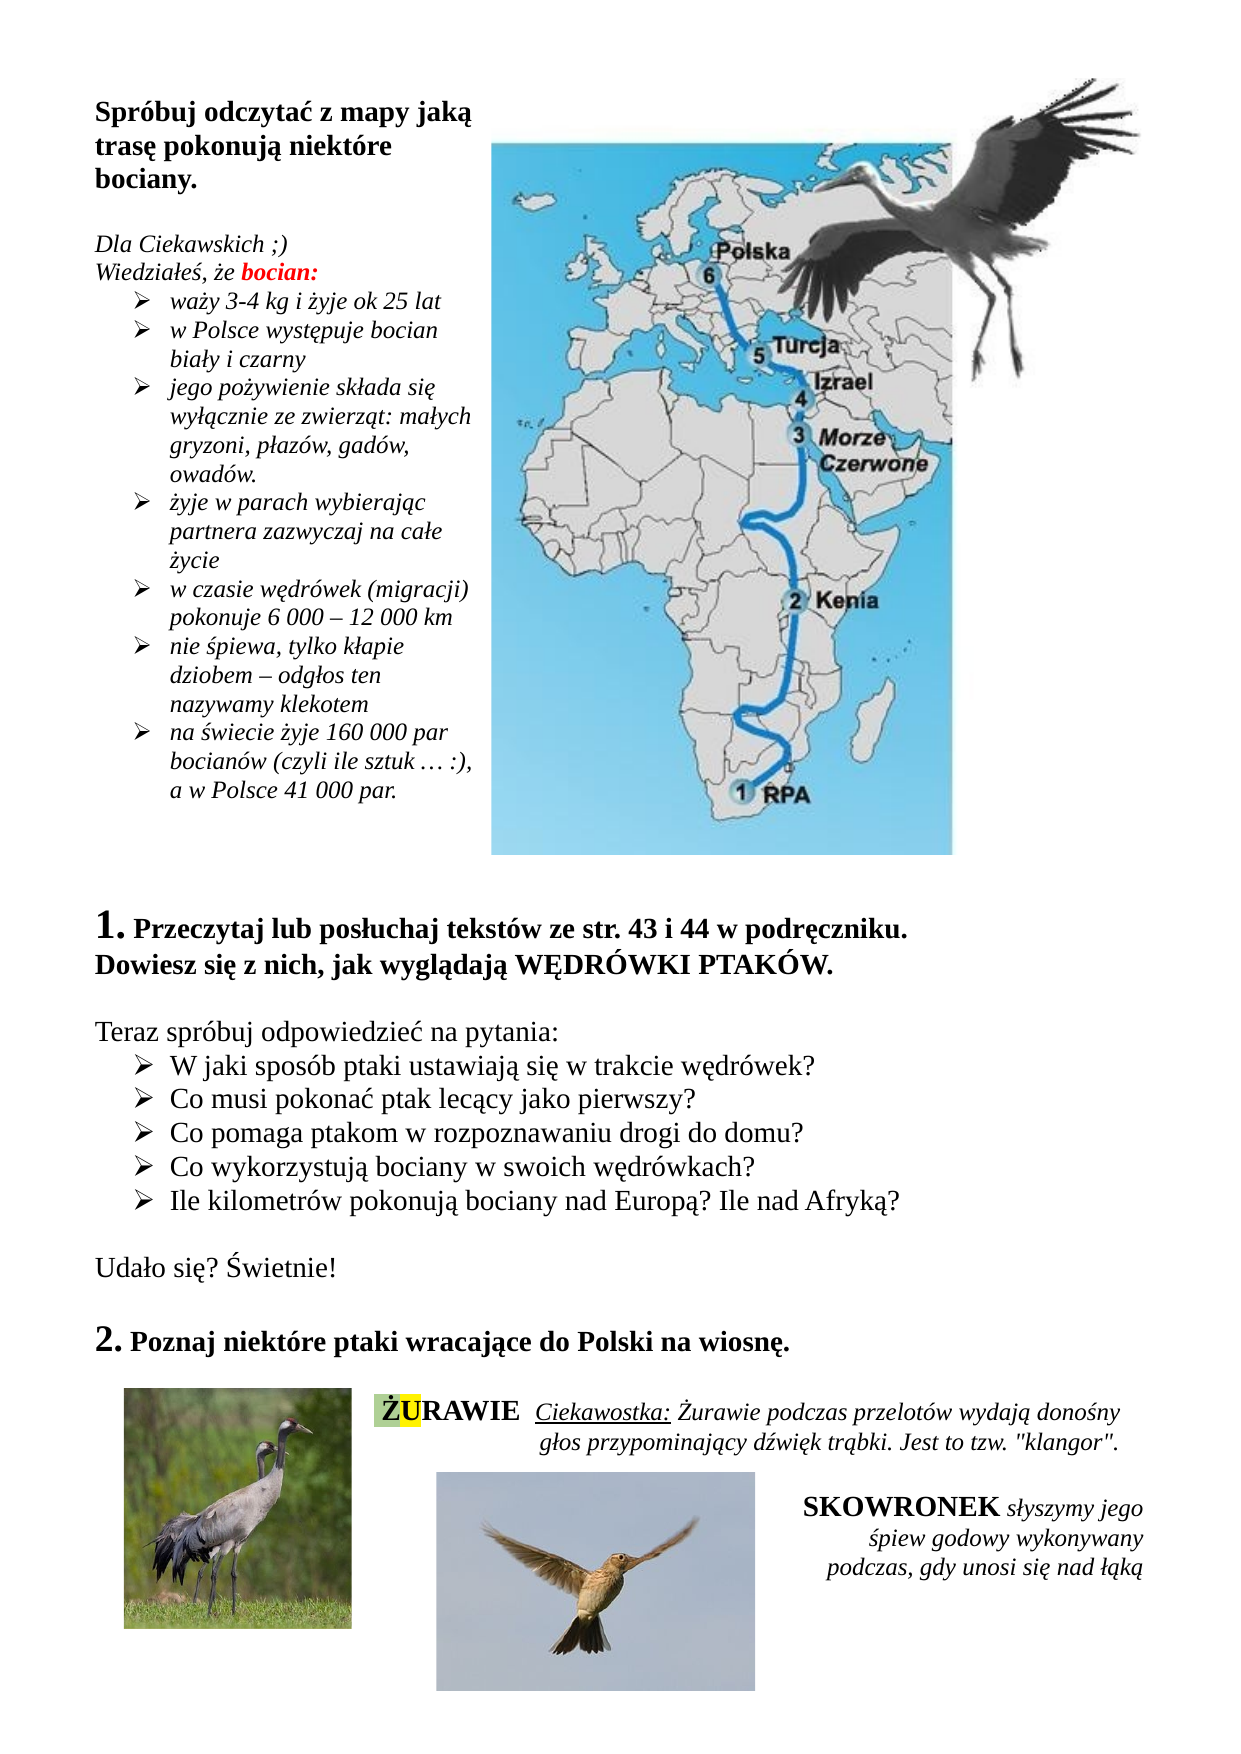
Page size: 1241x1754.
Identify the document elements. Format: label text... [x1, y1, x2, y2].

picture [491, 78, 1142, 855]
text głos przypominający dźwięk trąbki. Jest to tzw. "klangor". [352, 1427, 1146, 1456]
list żyje w parach wybierając partnera zazwyczaj na całe życie [132, 487, 491, 574]
text Dowiesz się z nich, jak wyglądają WĘDRÓWKI PTAKÓW. [94, 947, 1146, 981]
list W jaki sposób ptaki ustawiają się w trakcie wędrówek? [132, 1048, 1146, 1082]
text Wiedziałeś, że bocian: [94, 257, 491, 286]
text Spróbuj odczytać z mapy jaką trasę pokonują niektóre bociany. [94, 94, 491, 195]
text ŻURAWIE Ciekawostka: Żurawie podczas przelotów wydają donośny [352, 1393, 1146, 1427]
picture [123, 1388, 352, 1629]
list Ile kilometrów pokonują bociany nad Europą? Ile nad Afryką? [132, 1183, 1146, 1216]
text Udało się? Świetnie! [94, 1250, 1146, 1283]
text 2. Poznaj niektóre ptaki wracające do Polski na wiosnę. [94, 1317, 1146, 1360]
text SKOWRONEK słyszymy jego śpiew godowy wykonywany podczas, gdy unosi się nad łąką [756, 1489, 1146, 1580]
list Co pomaga ptakom w rozpoznawaniu drogi do domu? [132, 1115, 1146, 1149]
list Co musi pokonać ptak lecący jako pierwszy? [132, 1082, 1146, 1115]
list na świecie żyje 160 000 par bocianów (czyli ile sztuk … :), a w Polsce 41 000 par. [132, 717, 491, 804]
text 1. Przeczytaj lub posłuchaj tekstów ze str. 43 i 44 w podręczniku. [94, 899, 1146, 947]
text [94, 1489, 123, 1580]
text Dla Ciekawskich ;) [94, 229, 491, 257]
list Co wykorzystują bociany w swoich wędrówkach? [132, 1149, 1146, 1183]
list jego pożywienie składa się wyłącznie ze zwierząt: małych gryzoni, płazów, gadów, owadów. [132, 372, 491, 487]
list w czasie wędrówek (migracji) pokonuje 6 000 – 12 000 km [132, 574, 491, 631]
text [352, 1489, 436, 1580]
list nie śpiewa, tylko kłapie dziobem – odgłos ten nazywamy klekotem [132, 631, 491, 717]
text Teraz spróbuj odpowiedzieć na pytania: [94, 1014, 1146, 1048]
list w Polsce występuje bocian biały i czarny [132, 315, 491, 372]
list waży 3-4 kg i żyje ok 25 lat [132, 286, 491, 315]
picture [436, 1472, 756, 1691]
